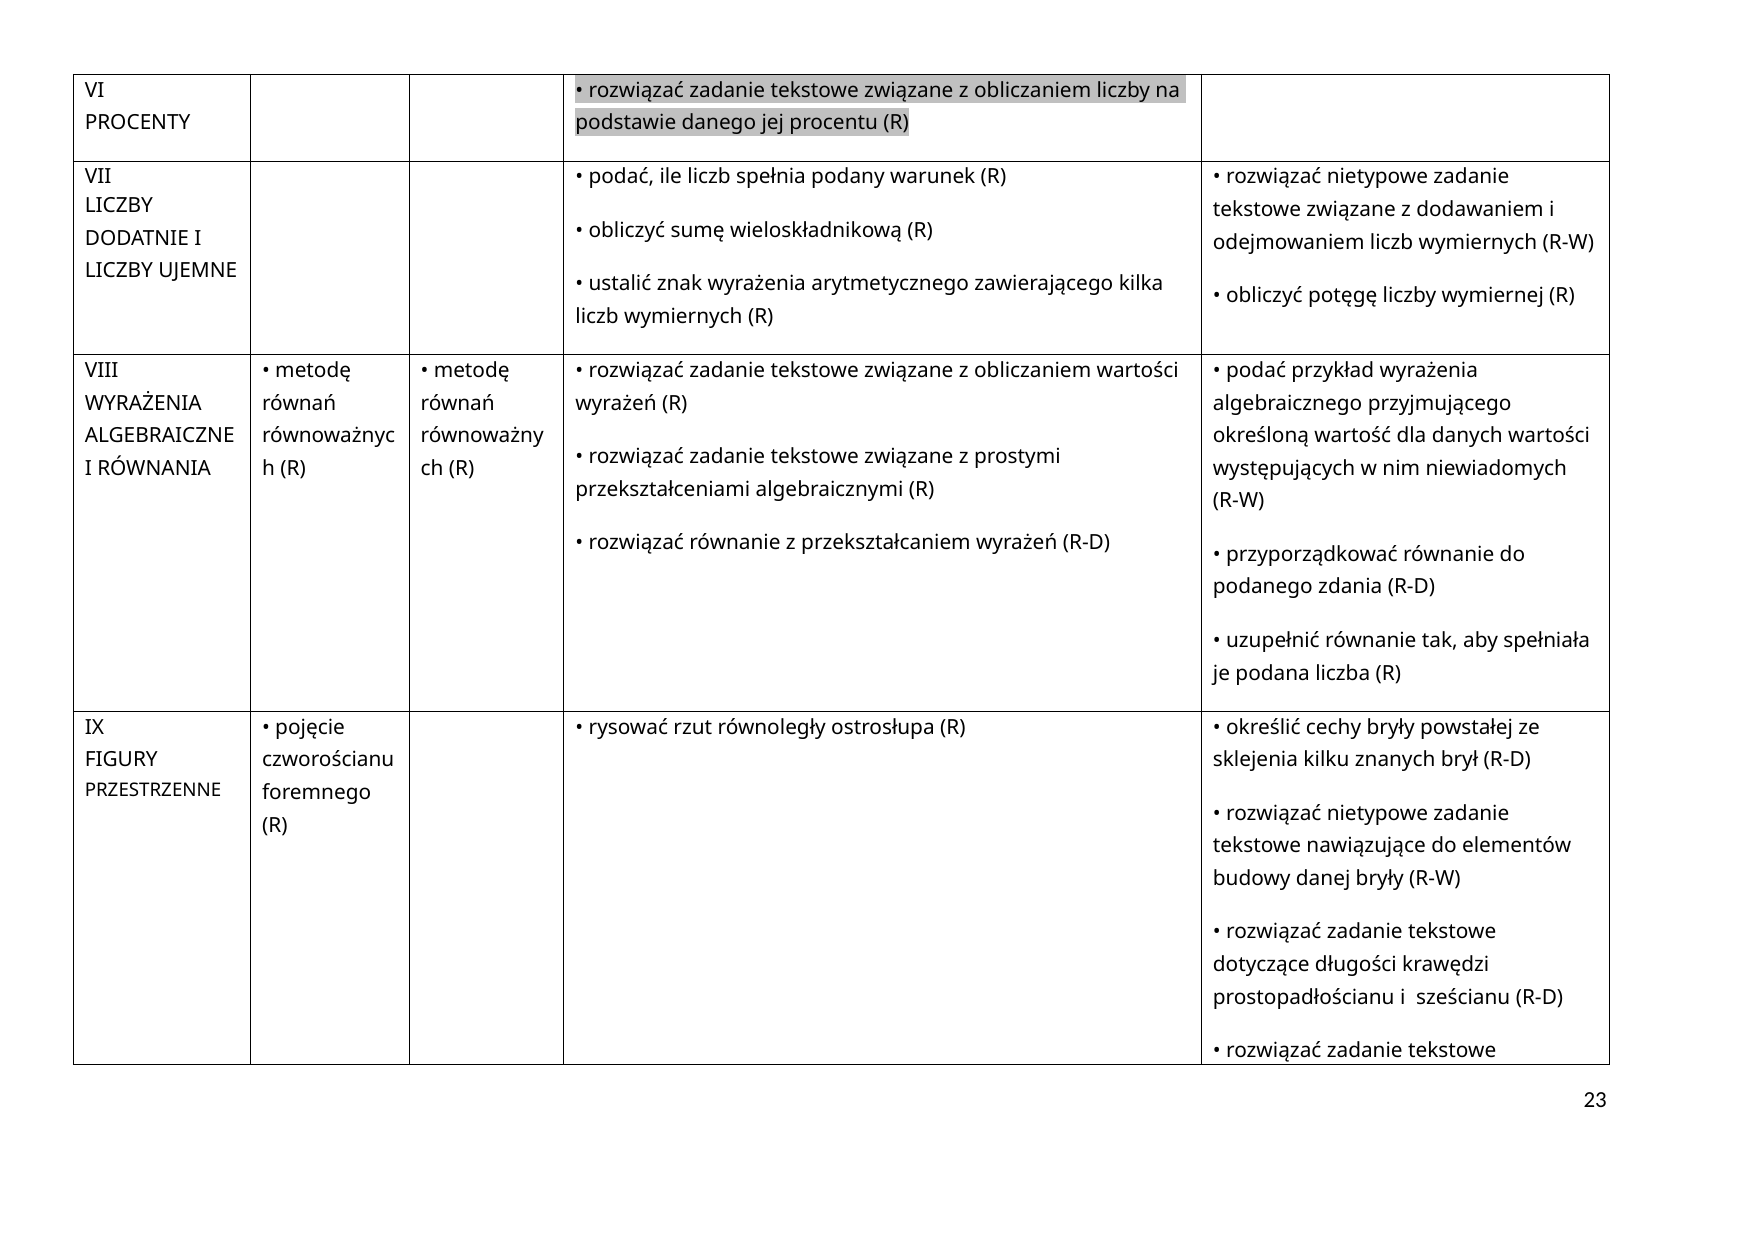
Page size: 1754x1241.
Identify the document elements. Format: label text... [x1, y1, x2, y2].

table_cell VIII WYRAŻENIA ALGEBRAICZNE I RÓWNANIA [74, 355, 250, 711]
table_cell [251, 162, 409, 354]
table_cell [251, 75, 409, 161]
table_cell • pojęcie czworościanu foremnego (R) [251, 712, 409, 1064]
table_cell • podać przykład wyrażenia algebraicznego przyjmującego określoną wartość dla danych wartości występujących w nim niewiadomych (R-W) • przyporządkować równanie do podanego zdania (R-D) • uzupełnić równanie tak, aby spełniała je podana liczba (R) [1202, 355, 1609, 711]
table_cell • rysować rzut równoległy ostrosłupa (R) [564, 712, 1201, 1064]
table_cell • rozwiązać nietypowe zadanie tekstowe związane z dodawaniem i odejmowaniem liczb wymiernych (R-W) • obliczyć potęgę liczby wymiernej (R) [1202, 162, 1609, 354]
table_cell • określić cechy bryły powstałej ze sklejenia kilku znanych brył (R-D) • rozwiązać nietypowe zadanie tekstowe nawiązujące do elementów budowy danej bryły (R-W) • rozwiązać zadanie tekstowe dotyczące długości krawędzi prostopadłościanu i sześcianu (R-D) • rozwiązać zadanie tekstowe [1202, 712, 1609, 1064]
table_cell • rozwiązać zadanie tekstowe związane z obliczaniem wartości wyrażeń (R) • rozwiązać zadanie tekstowe związane z prostymi przekształceniami algebraicznymi (R) • rozwiązać równanie z przekształcaniem wyrażeń (R-D) [564, 355, 1201, 711]
table_cell VI PROCENTY [74, 75, 250, 161]
table_cell [1202, 75, 1609, 161]
table_cell • metodę równań równoważnych (R) [410, 355, 563, 711]
table_cell [410, 75, 563, 161]
table_cell IX FIGURY PRZESTRZENNE [74, 712, 250, 1064]
table_cell [410, 712, 563, 1064]
table_cell • podać, ile liczb spełnia podany warunek (R) • obliczyć sumę wieloskładnikową (R) • ustalić znak wyrażenia arytmetycznego zawierającego kilka liczb wymiernych (R) [564, 162, 1201, 354]
table_cell • rozwiązać zadanie tekstowe związane z obliczaniem liczby na podstawie danego jej procentu (R) [564, 75, 1201, 161]
table_cell VII LICZBY DODATNIE I LICZBY UJEMNE [74, 162, 250, 354]
table_cell • metodę równań równoważnych (R) [251, 355, 409, 711]
table_cell [410, 162, 563, 354]
